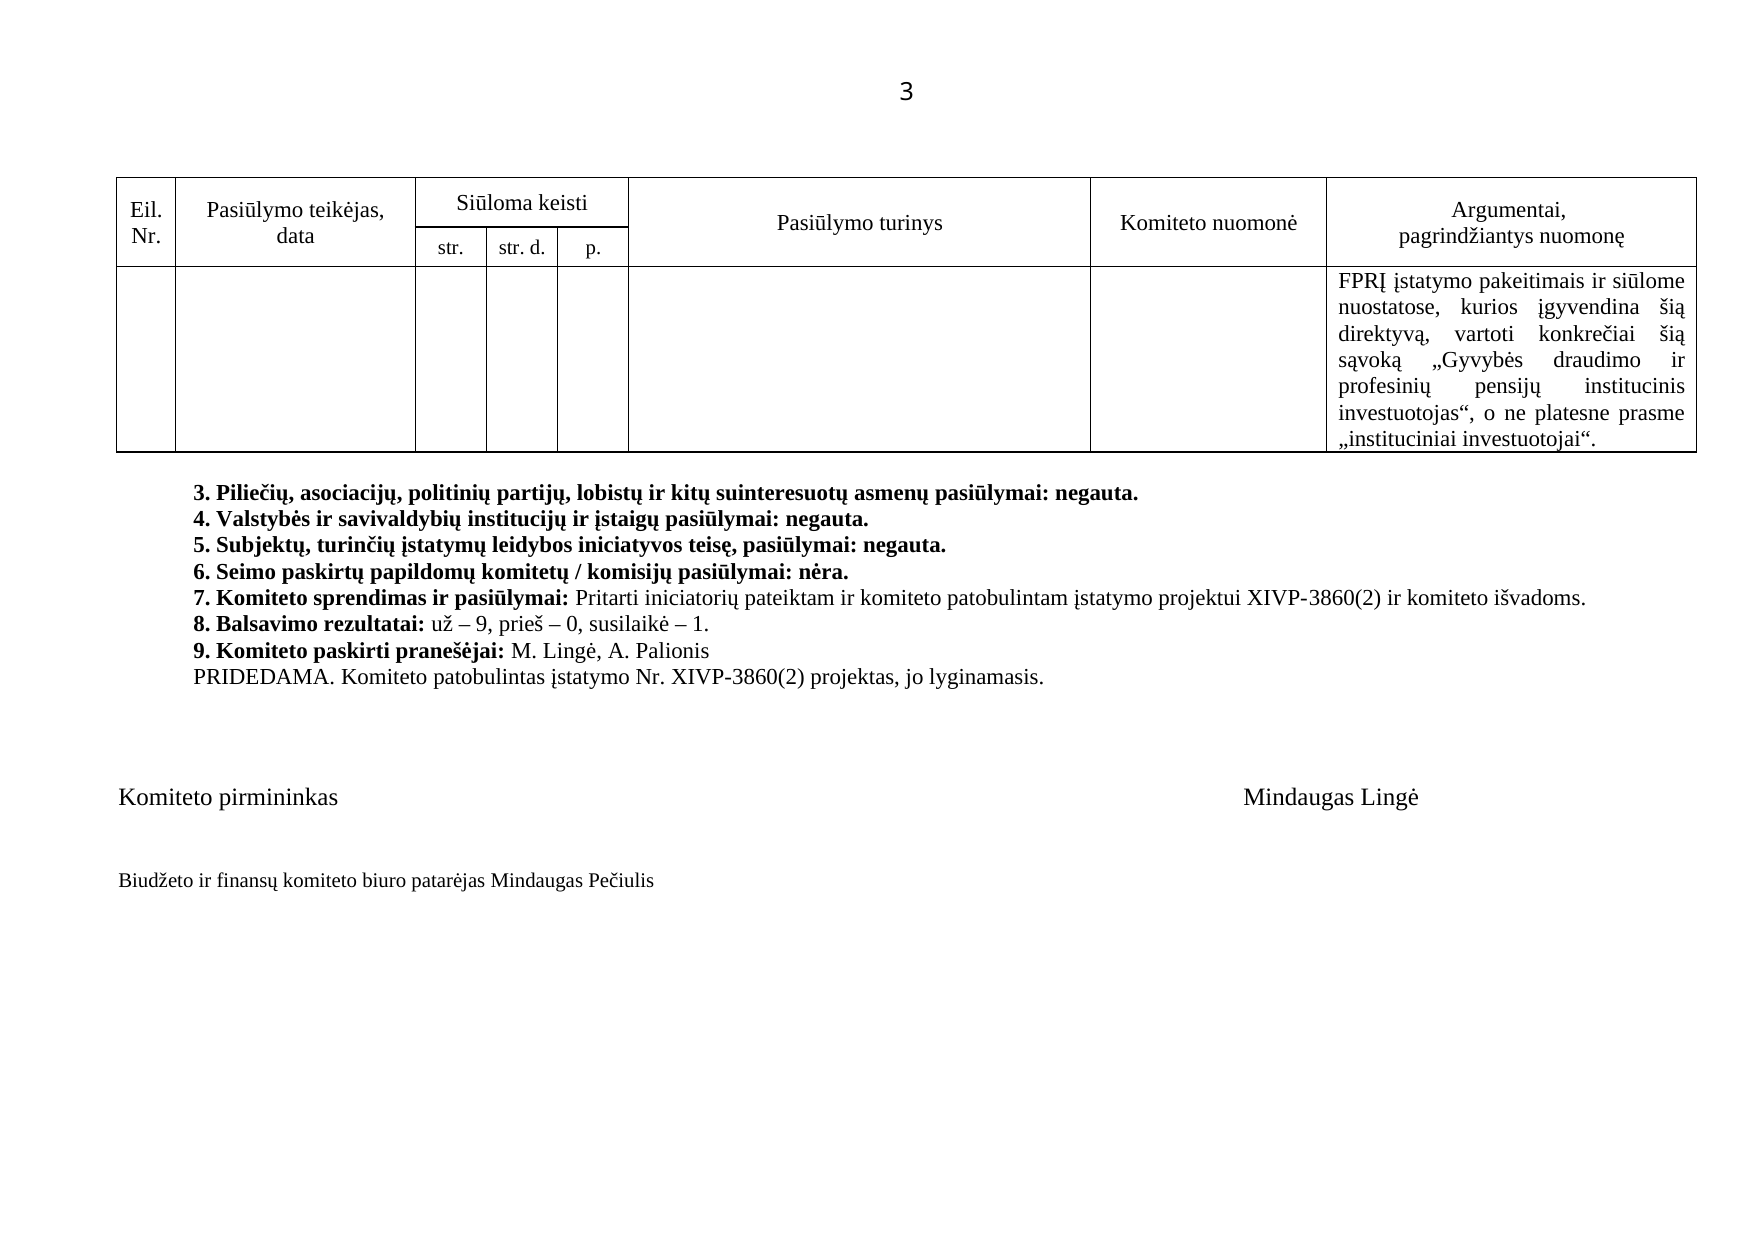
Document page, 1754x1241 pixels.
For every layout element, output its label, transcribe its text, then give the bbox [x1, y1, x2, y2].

subtitle 6. Seimo paskirtų papildomų komitetų / komisijų pasiūlymai: nėra. [118, 558, 1695, 584]
table_header Argumentai, pagrindžiantys nuomonę [1327, 178, 1696, 266]
text Komiteto pirmininkas Mindaugas Lingė [118, 782, 1695, 810]
table_cell [629, 267, 1090, 451]
table_header Pasiūlymo teikėjas, data [176, 178, 415, 266]
table_cell [487, 267, 557, 451]
subtitle 5. Subjektų, turinčių įstatymų leidybos iniciatyvos teisę, pasiūlymai: negauta. [118, 531, 1695, 558]
text 7. Komiteto sprendimas ir pasiūlymai: Pritarti iniciatorių pateiktam ir komiteto patobulintam įstatymo projektui XIVP-3860(2) ir komiteto išvadoms. [118, 584, 1695, 611]
table_cell [176, 267, 415, 451]
text PRIDEDAMA. Komiteto patobulintas įstatymo Nr. XIVP-3860(2) projektas, jo lyginamasis. [118, 663, 1695, 689]
subtitle 3. Piliečių, asociacijų, politinių partijų, lobistų ir kitų suinteresuotų asmenų pasiūlymai: negauta. [118, 479, 1695, 505]
table_header Komiteto nuomonė [1091, 178, 1326, 266]
subtitle 4. Valstybės ir savivaldybių institucijų ir įstaigų pasiūlymai: negauta. [118, 505, 1695, 531]
table_cell [416, 267, 486, 451]
table_cell [558, 267, 628, 451]
table_cell p. [558, 228, 628, 266]
text 9. Komiteto paskirti pranešėjai: M. Lingė, A. Palionis [118, 637, 1695, 663]
table_header Eil. Nr. [117, 178, 175, 266]
table_header Pasiūlymo turinys [629, 178, 1090, 266]
table_cell str. [416, 228, 486, 266]
table_cell FPRĮ įstatymo pakeitimais ir siūlome nuostatose, kurios įgyvendina šią direktyvą, vartoti konkrečiai šią sąvoką „Gyvybės draudimo ir profesinių pensijų institucinis investuotojas“, o ne platesne prasme „instituciniai investuotojai“. [1327, 267, 1696, 451]
table_header Siūloma keisti [416, 178, 628, 226]
text 8. Balsavimo rezultatai: už – 9, prieš – 0, susilaikė – 1. [118, 611, 1695, 637]
table_cell str. d. [487, 228, 557, 266]
table_cell [1091, 267, 1326, 451]
table_cell [117, 267, 175, 451]
text Biudžeto ir finansų komiteto biuro patarėjas Mindaugas Pečiulis [118, 868, 1695, 892]
